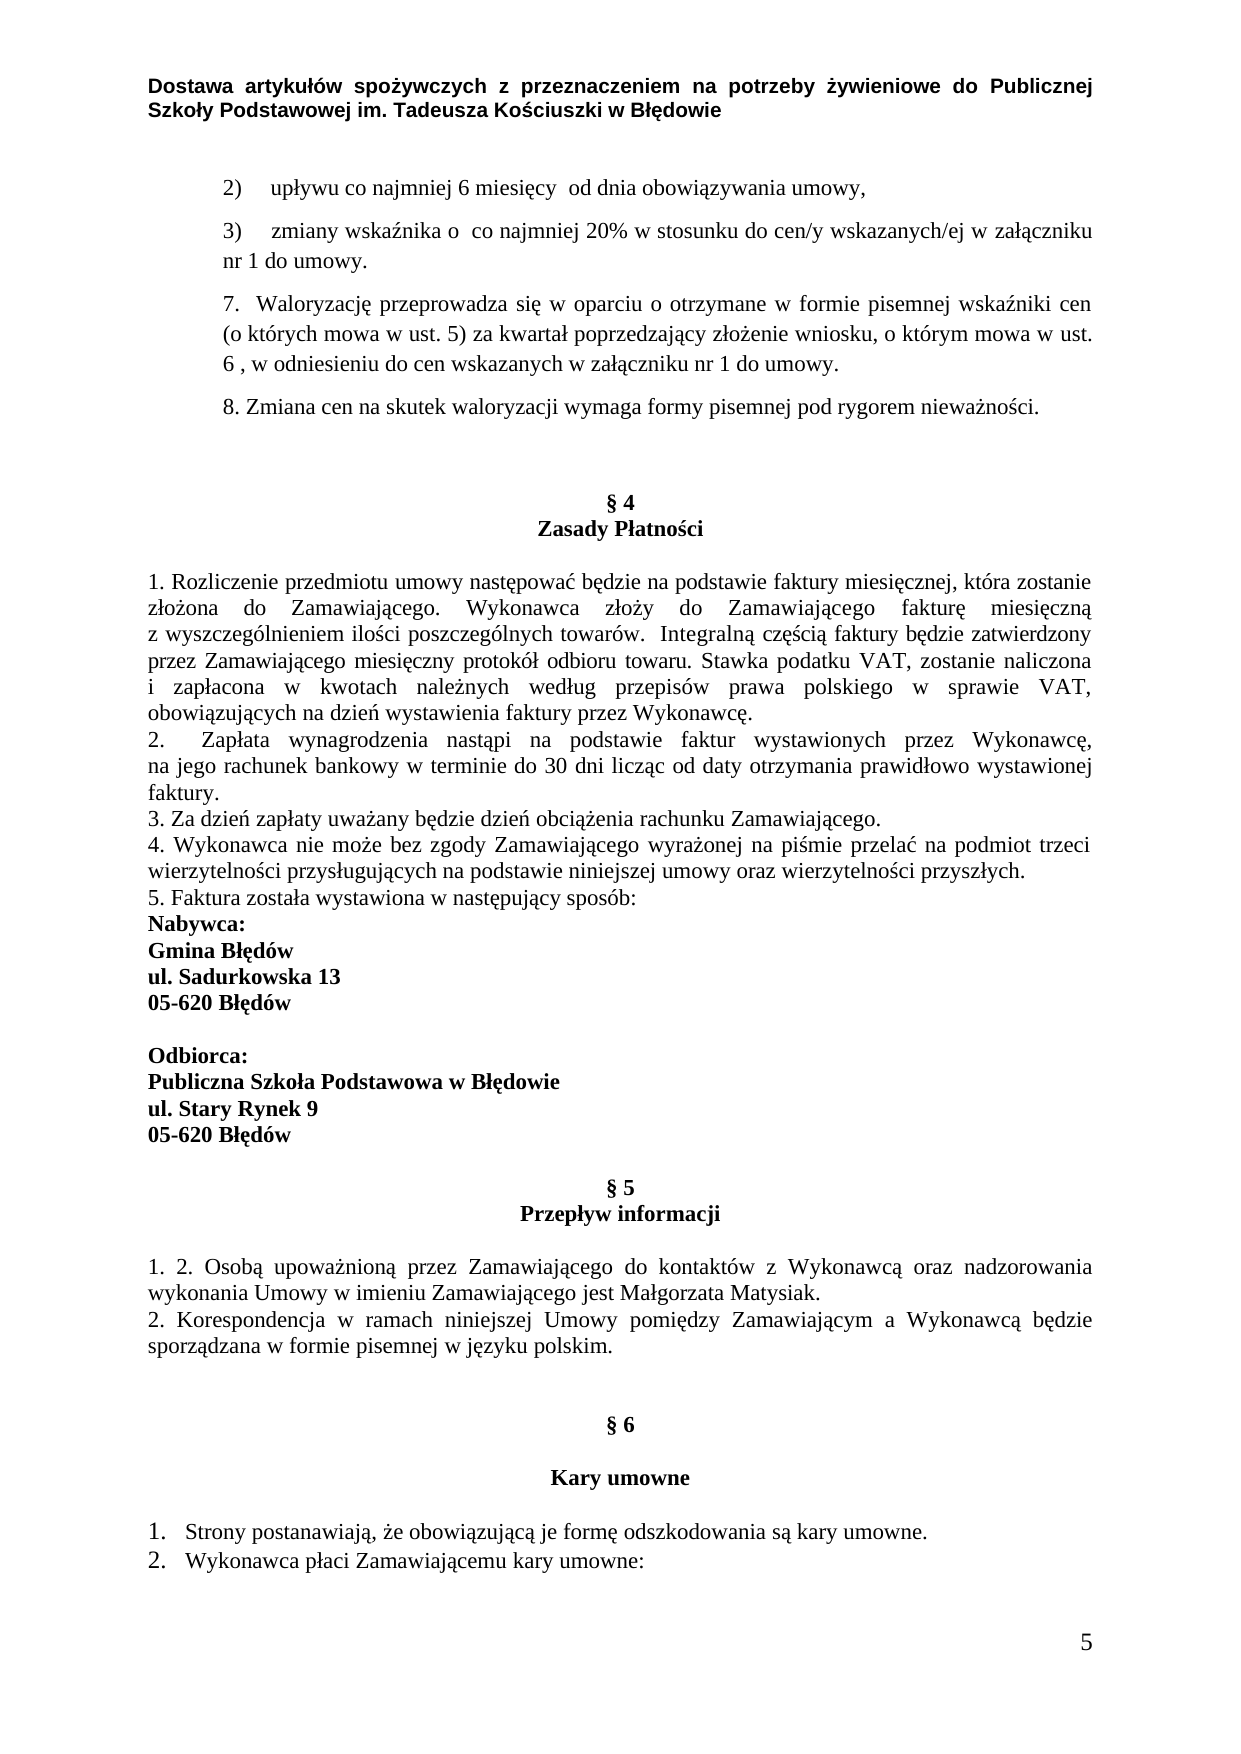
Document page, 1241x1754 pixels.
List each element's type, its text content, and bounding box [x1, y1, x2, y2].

list 2) upływu co najmniej 6 miesięcy od dnia obowiązywania umowy, [185, 174, 1093, 201]
text 2. Korespondencja w ramach niniejszej Umowy pomiędzy Zamawiającym a Wykonawcą będzie sporządzana w formie pisemnej w języku polskim. [148, 1306, 1093, 1358]
text 05-620 Błędów [148, 1121, 1093, 1147]
list 8. Zmiana cen na skutek waloryzacji wymaga formy pisemnej pod rygorem nieważności. [185, 393, 1093, 419]
text 1. 2. Osobą upoważnioną przez Zamawiającego do kontaktów z Wykonawcą oraz nadzorowania wykonania Umowy w imieniu Zamawiającego jest Małgorzata Matysiak. [148, 1253, 1093, 1306]
list Wykonawca płaci Zamawiającemu kary umowne: [148, 1545, 1093, 1574]
text 4. Wykonawca nie może bez zgody Zamawiającego wyrażonej na piśmie przelać na podmiot trzeci wierzytelności przysługujących na podstawie niniejszej umowy oraz wierzytelności przyszłych. [148, 831, 1093, 884]
text 05-620 Błędów [148, 989, 1093, 1016]
text 3. Za dzień zapłaty uważany będzie dzień obciążenia rachunku Zamawiającego. [148, 805, 1093, 831]
text 1. Rozliczenie przedmiotu umowy następować będzie na podstawie faktury miesięcznej, która zostanie złożona do Zamawiającego. Wykonawca złoży do Zamawiającego fakturę miesięczną z wyszczególnieniem ilości poszczególnych towarów. Integralną częścią faktury będzie zatwierdzony przez Zamawiającego miesięczny protokół odbioru towaru. Stawka podatku VAT, zostanie naliczona i zapłacona w kwotach należnych według przepisów prawa polskiego w sprawie VAT, obowiązujących na dzień wystawienia faktury przez Wykonawcę. [148, 568, 1092, 726]
text 2. Zapłata wynagrodzenia nastąpi na podstawie faktur wystawionych przez Wykonawcę, na jego rachunek bankowy w terminie do 30 dni licząc od daty otrzymania prawidłowo wystawionej faktury. [148, 726, 1093, 805]
text ul. Sadurkowska 13 [148, 963, 1093, 989]
list 7. Waloryzację przeprowadza się w oparciu o otrzymane w formie pisemnej wskaźniki cen (o których mowa w ust. 5) za kwartał poprzedzający złożenie wniosku, o którym mowa w ust. 6 , w odniesieniu do cen wskazanych w załączniku nr 1 do umowy. [185, 290, 1093, 377]
text § 4 [148, 489, 1093, 515]
text Nabywca: [148, 910, 1093, 937]
text Publiczna Szkoła Podstawowa w Błędowie [148, 1068, 1093, 1095]
text Kary umowne [148, 1464, 1093, 1490]
text Zasady Płatności [148, 515, 1093, 541]
text ul. Stary Rynek 9 [148, 1095, 1093, 1121]
text Gmina Błędów [148, 937, 1093, 963]
list Strony postanawiają, że obowiązującą je formę odszkodowania są kary umowne. [148, 1516, 1093, 1545]
text 5. Faktura została wystawiona w następujący sposób: [148, 884, 1093, 910]
text Odbiorca: [148, 1042, 1093, 1068]
text Przepływ informacji [148, 1200, 1093, 1227]
list 3) zmiany wskaźnika o co najmniej 20% w stosunku do cen/y wskazanych/ej w załączniku nr 1 do umowy. [185, 217, 1093, 274]
text § 6 [148, 1411, 1093, 1437]
text § 5 [148, 1174, 1093, 1200]
